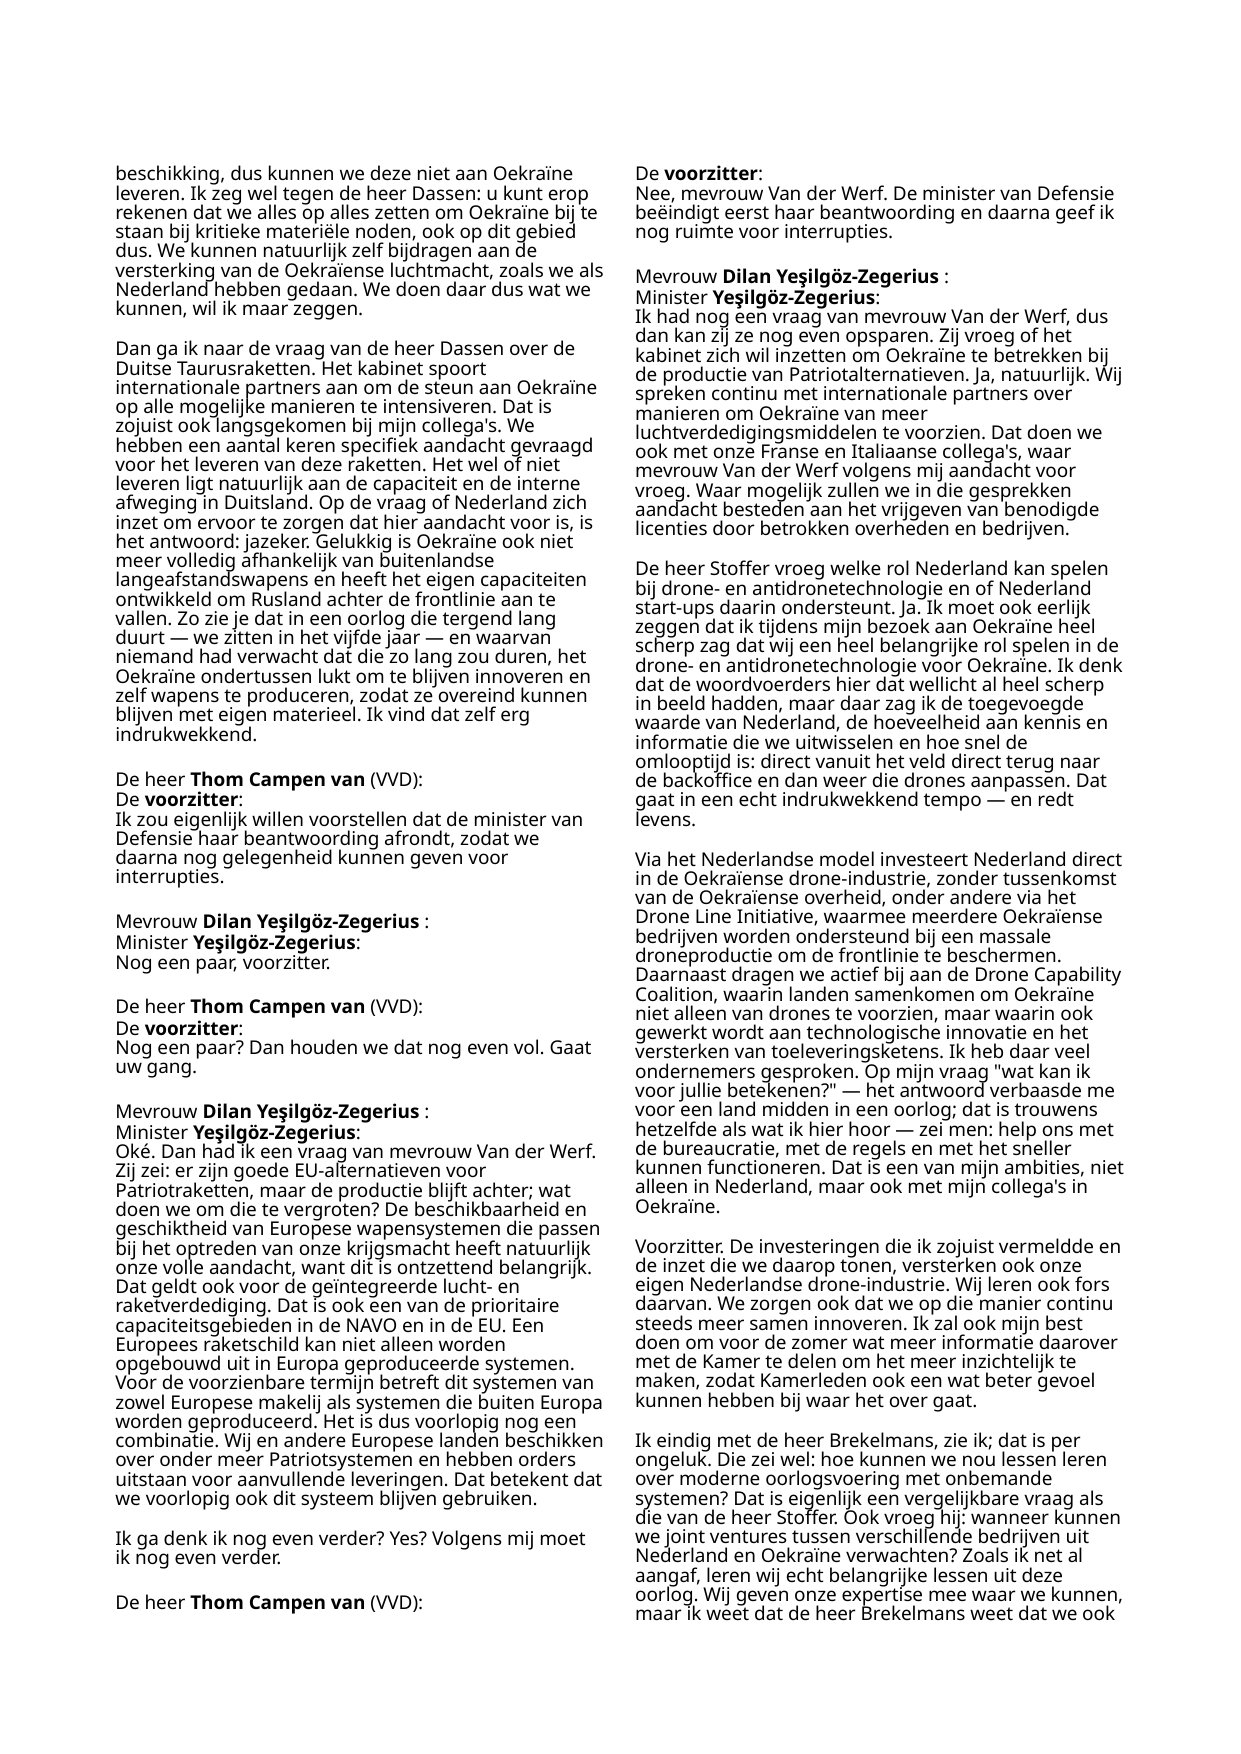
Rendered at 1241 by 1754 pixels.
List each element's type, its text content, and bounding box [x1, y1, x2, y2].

text Ik had nog een vraag van mevrouw Van der Werf, dus dan kan zij ze nog even opsparen. Zij vroeg of het kabinet zich wil inzetten om Oekraïne te betrekken bij de productie van Patriotalternatieven. Ja, natuurlijk. Wij spreken continu met internationale partners over manieren om Oekraïne van meer luchtverdedigingsmiddelen te voorzien. Dat doen we ook met onze Franse en Italiaanse collega's, waar mevrouw Van der Werf volgens mij aandacht voor vroeg. Waar mogelijk zullen we in die gesprekken aandacht besteden aan het vrijgeven van benodigde licenties door betrokken overheden en bedrijven. [635, 308, 1125, 539]
text Dan ga ik naar de vraag van de heer Dassen over de Duitse Taurusraketten. Het kabinet spoort internationale partners aan om de steun aan Oekraïne op alle mogelijke manieren te intensiveren. Dat is zojuist ook langsgekomen bij mijn collega's. We hebben een aantal keren specifiek aandacht gevraagd voor het leveren van deze raketten. Het wel of niet leveren ligt natuurlijk aan de capaciteit en de interne afweging in Duitsland. Op de vraag of Nederland zich inzet om ervoor te zorgen dat hier aandacht voor is, is het antwoord: jazeker. Gelukkig is Oekraïne ook niet meer volledig afhankelijk van buitenlandse langeafstandswapens en heeft het eigen capaciteiten ontwikkeld om Rusland achter de frontlinie aan te vallen. Zo zie je dat in een oorlog die tergend lang duurt — we zitten in het vijfde jaar — en waarvan niemand had verwacht dat die zo lang zou duren, het Oekraïne ondertussen lukt om te blijven innoveren en zelf wapens te produceren, zodat ze overeind kunnen blijven met eigen materieel. Ik vind dat zelf erg indrukwekkend. [115, 340, 605, 745]
text De heer Thom Campen van (VVD): [115, 766, 605, 791]
text Nog een paar? Dan houden we dat nog even vol. Gaat uw gang. [115, 1039, 605, 1077]
text Ik zou eigenlijk willen voorstellen dat de minister van Defensie haar beantwoording afrondt, zodat we daarna nog gelegenheid kunnen geven voor interrupties. [115, 811, 605, 888]
text De voorzitter: [635, 165, 1125, 184]
text Voorzitter. De investeringen die ik zojuist vermeldde en de inzet die we daarop tonen, versterken ook onze eigen Nederlandse drone-industrie. Wij leren ook fors daarvan. We zorgen ook dat we op die manier continu steeds meer samen innoveren. Ik zal ook mijn best doen om voor de zomer wat meer informatie daarover met de Kamer te delen om het meer inzichtelijk te maken, zodat Kamerleden ook een wat beter gevoel kunnen hebben bij waar het over gaat. [635, 1238, 1125, 1411]
text Mevrouw Dilan Yeşilgöz-Zegerius : [115, 909, 605, 934]
text De heer Thom Campen van (VVD): [115, 1589, 605, 1615]
text De heer Stoffer vroeg welke rol Nederland kan spelen bij drone- en antidronetechnologie en of Nederland start-ups daarin ondersteunt. Ja. Ik moet ook eerlijk zeggen dat ik tijdens mijn bezoek aan Oekraïne heel scherp zag dat wij een heel belangrijke rol spelen in de drone- en antidronetechnologie voor Oekraïne. Ik denk dat de woordvoerders hier dat wellicht al heel scherp in beeld hadden, maar daar zag ik de toegevoegde waarde van Nederland, de hoeveelheid aan kennis en informatie die we uitwisselen en hoe snel de omlooptijd is: direct vanuit het veld direct terug naar de backoffice en dan weer die drones aanpassen. Dat gaat in een echt indrukwekkend tempo — en redt levens. [635, 560, 1125, 830]
text Mevrouw Dilan Yeşilgöz-Zegerius : [115, 1098, 605, 1124]
text Ik eindig met de heer Brekelmans, zie ik; dat is per ongeluk. Die zei wel: hoe kunnen we nou lessen leren over moderne oorlogsvoering met onbemande systemen? Dat is eigenlijk een vergelijkbare vraag als die van de heer Stoffer. Ook vroeg hij: wanneer kunnen we joint ventures tussen verschillende bedrijven uit Nederland en Oekraïne verwachten? Zoals ik net al aangaf, leren wij echt belangrijke lessen uit deze oorlog. Wij geven onze expertise mee waar we kunnen, maar ik weet dat de heer Brekelmans weet dat we ook [635, 1432, 1125, 1624]
text Nog een paar, voorzitter. [115, 954, 605, 973]
text Minister Yeşilgöz-Zegerius: [635, 289, 1125, 308]
text Minister Yeşilgöz-Zegerius: [115, 1124, 605, 1143]
text Nee, mevrouw Van der Werf. De minister van Defensie beëindigt eerst haar beantwoording en daarna geef ik nog ruimte voor interrupties. [635, 184, 1125, 242]
text Via het Nederlandse model investeert Nederland direct in de Oekraïense drone-industrie, zonder tussenkomst van de Oekraïense overheid, onder andere via het Drone Line Initiative, waarmee meerdere Oekraïense bedrijven worden ondersteund bij een massale droneproductie om de frontlinie te beschermen. Daarnaast dragen we actief bij aan de Drone Capability Coalition, waarin landen samenkomen om Oekraïne niet alleen van drones te voorzien, maar waarin ook gewerkt wordt aan technologische innovatie en het versterken van toeleveringsketens. Ik heb daar veel ondernemers gesproken. Op mijn vraag "wat kan ik voor jullie betekenen?" — het antwoord verbaasde me voor een land midden in een oorlog; dat is trouwens hetzelfde als wat ik hier hoor — zei men: help ons met de bureaucratie, met de regels en met het sneller kunnen functioneren. Dat is een van mijn ambities, niet alleen in Nederland, maar ook met mijn collega's in Oekraïne. [635, 851, 1125, 1217]
text Ik ga denk ik nog even verder? Yes? Volgens mij moet ik nog even verder. [115, 1530, 605, 1568]
text Minister Yeşilgöz-Zegerius: [115, 934, 605, 954]
text Oké. Dan had ik een vraag van mevrouw Van der Werf. Zij zei: er zijn goede EU-alternatieven voor Patriotraketten, maar de productie blijft achter; wat doen we om die te vergroten? De beschikbaarheid en geschiktheid van Europese wapensystemen die passen bij het optreden van onze krijgsmacht heeft natuurlijk onze volle aandacht, want dit is ontzettend belangrijk. Dat geldt ook voor de geïntegreerde lucht- en raketverdediging. Dat is ook een van de prioritaire capaciteitsgebieden in de NAVO en in de EU. Een Europees raketschild kan niet alleen worden opgebouwd uit in Europa geproduceerde systemen. Voor de voorzienbare termijn betreft dit systemen van zowel Europese makelij als systemen die buiten Europa worden geproduceerd. Het is dus voorlopig nog een combinatie. Wij en andere Europese landen beschikken over onder meer Patriotsystemen en hebben orders uitstaan voor aanvullende leveringen. Dat betekent dat we voorlopig ook dit systeem blijven gebruiken. [115, 1143, 605, 1509]
text Mevrouw Dilan Yeşilgöz-Zegerius : [635, 263, 1125, 289]
text beschikking, dus kunnen we deze niet aan Oekraïne leveren. Ik zeg wel tegen de heer Dassen: u kunt erop rekenen dat we alles op alles zetten om Oekraïne bij te staan bij kritieke materiële noden, ook op dit gebied dus. We kunnen natuurlijk zelf bijdragen aan de versterking van de Oekraïense luchtmacht, zoals we als Nederland hebben gedaan. We doen daar dus wat we kunnen, wil ik maar zeggen. [115, 165, 605, 319]
text De heer Thom Campen van (VVD): [115, 994, 605, 1019]
text De voorzitter: [115, 1019, 605, 1039]
text De voorzitter: [115, 791, 605, 811]
